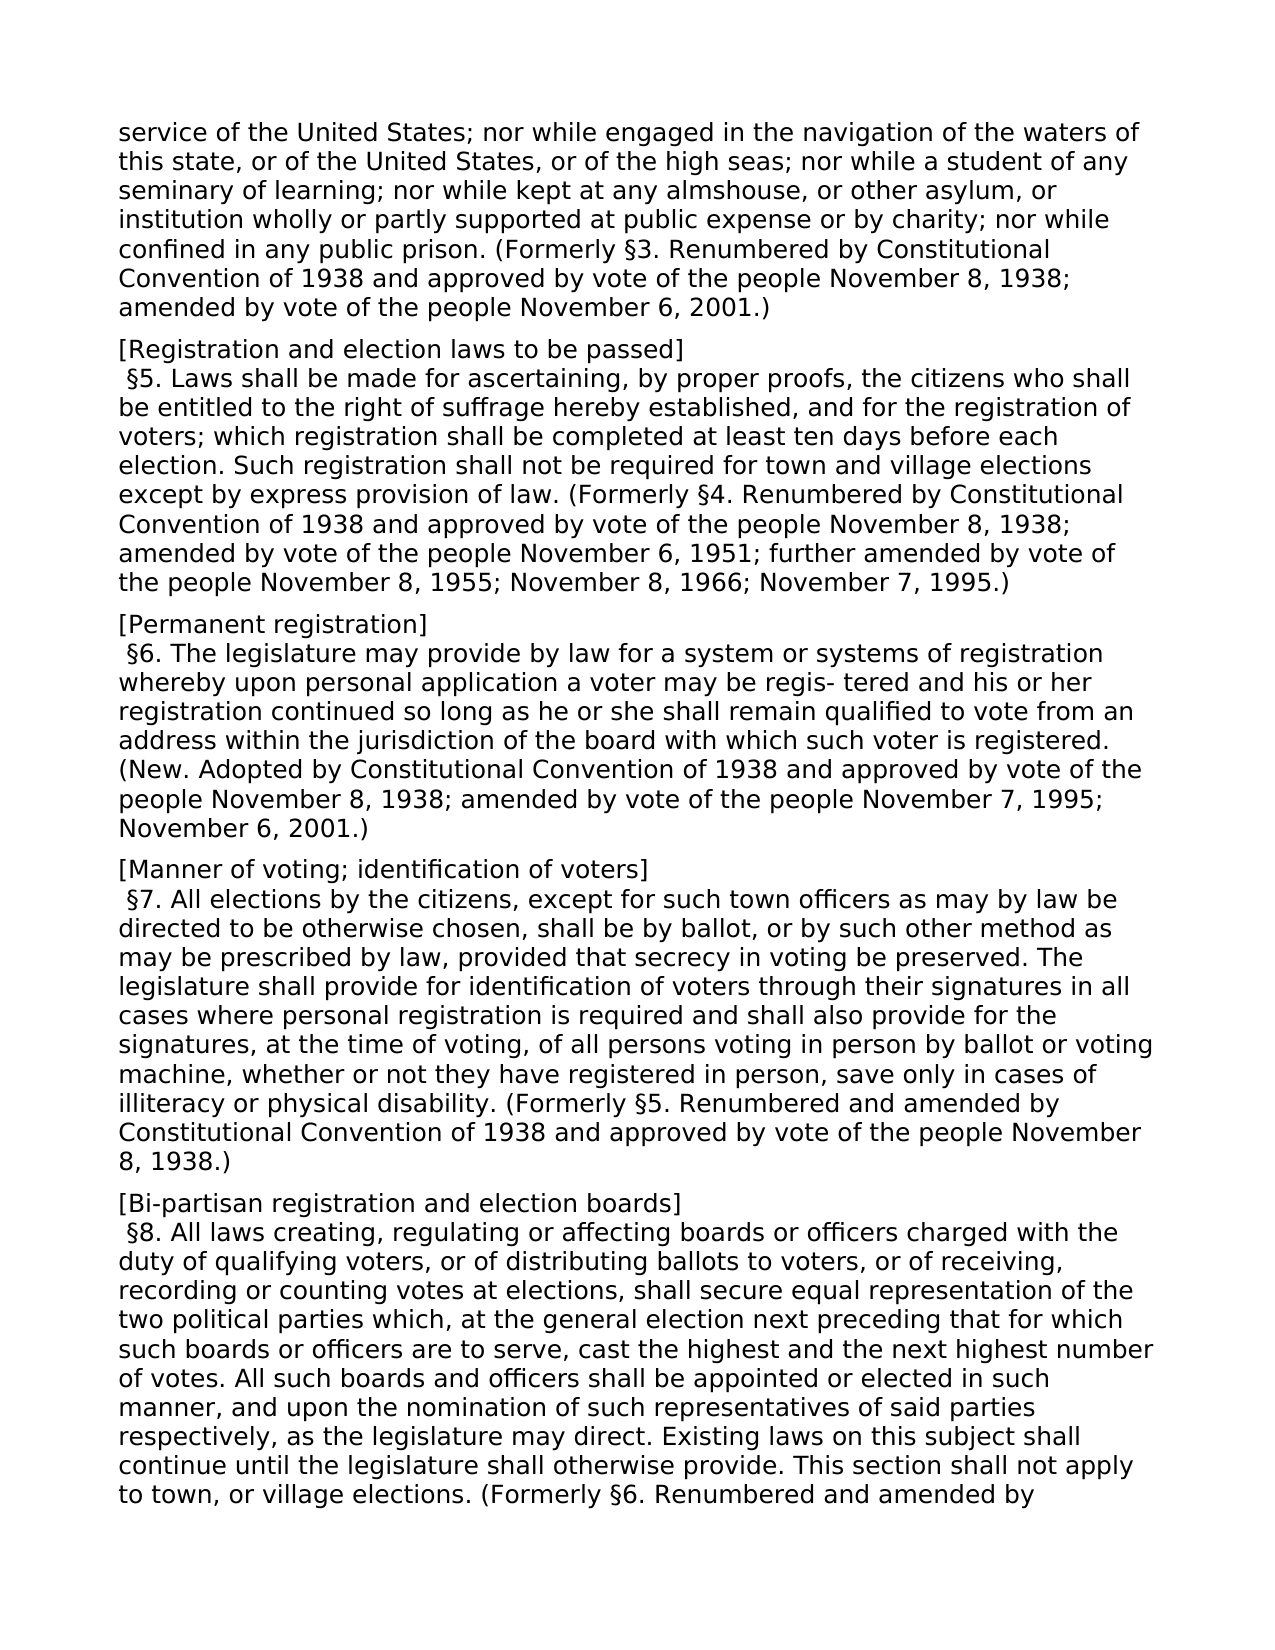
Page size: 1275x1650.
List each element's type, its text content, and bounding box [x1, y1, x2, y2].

text [Manner of voting; identification of voters] §7. All elections by the citizens, except for such town officers as may by law be directed to be otherwise chosen, shall be by ballot, or by such other method as may be prescribed by law, provided that secrecy in voting be preserved. The legislature shall provide for identification of voters through their signatures in all cases where personal registration is required and shall also provide for the signatures, at the time of voting, of all persons voting in person by ballot or voting machine, whether or not they have registered in person, save only in cases of illiteracy or physical disability. (Formerly §5. Renumbered and amended by Constitutional Convention of 1938 and approved by vote of the people November 8, 1938.) [118, 856, 1157, 1176]
text [Registration and election laws to be passed] §5. Laws shall be made for ascertaining, by proper proofs, the citizens who shall be entitled to the right of suffrage hereby established, and for the registration of voters; which registration shall be completed at least ten days before each election. Such registration shall not be required for town and village elections except by express provision of law. (Formerly §4. Renumbered by Constitutional Convention of 1938 and approved by vote of the people November 8, 1938; amended by vote of the people November 6, 1951; further amended by vote of the people November 8, 1955; November 8, 1966; November 7, 1995.) [118, 335, 1157, 597]
text [Permanent registration] §6. The legislature may provide by law for a system or systems of registration whereby upon personal application a voter may be regis- tered and his or her registration continued so long as he or she shall remain qualified to vote from an address within the jurisdiction of the board with which such voter is registered. (New. Adopted by Constitutional Convention of 1938 and approved by vote of the people November 8, 1938; amended by vote of the people November 7, 1995; November 6, 2001.) [118, 610, 1157, 843]
text [Bi-partisan registration and election boards] §8. All laws creating, regulating or affecting boards or officers charged with the duty of qualifying voters, or of distributing ballots to voters, or of receiving, recording or counting votes at elections, shall secure equal representation of the two political parties which, at the general election next preceding that for which such boards or officers are to serve, cast the highest and the next highest number of votes. All such boards and officers shall be appointed or elected in such manner, and upon the nomination of such representatives of said parties respectively, as the legislature may direct. Existing laws on this subject shall continue until the legislature shall otherwise provide. This section shall not apply to town, or village elections. (Formerly §6. Renumbered and amended by [118, 1189, 1157, 1510]
text service of the United States; nor while engaged in the navigation of the waters of this state, or of the United States, or of the high seas; nor while a student of any seminary of learning; nor while kept at any almshouse, or other asylum, or institution wholly or partly supported at public expense or by charity; nor while confined in any public prison. (Formerly §3. Renumbered by Constitutional Convention of 1938 and approved by vote of the people November 8, 1938; amended by vote of the people November 6, 2001.) [118, 118, 1157, 322]
